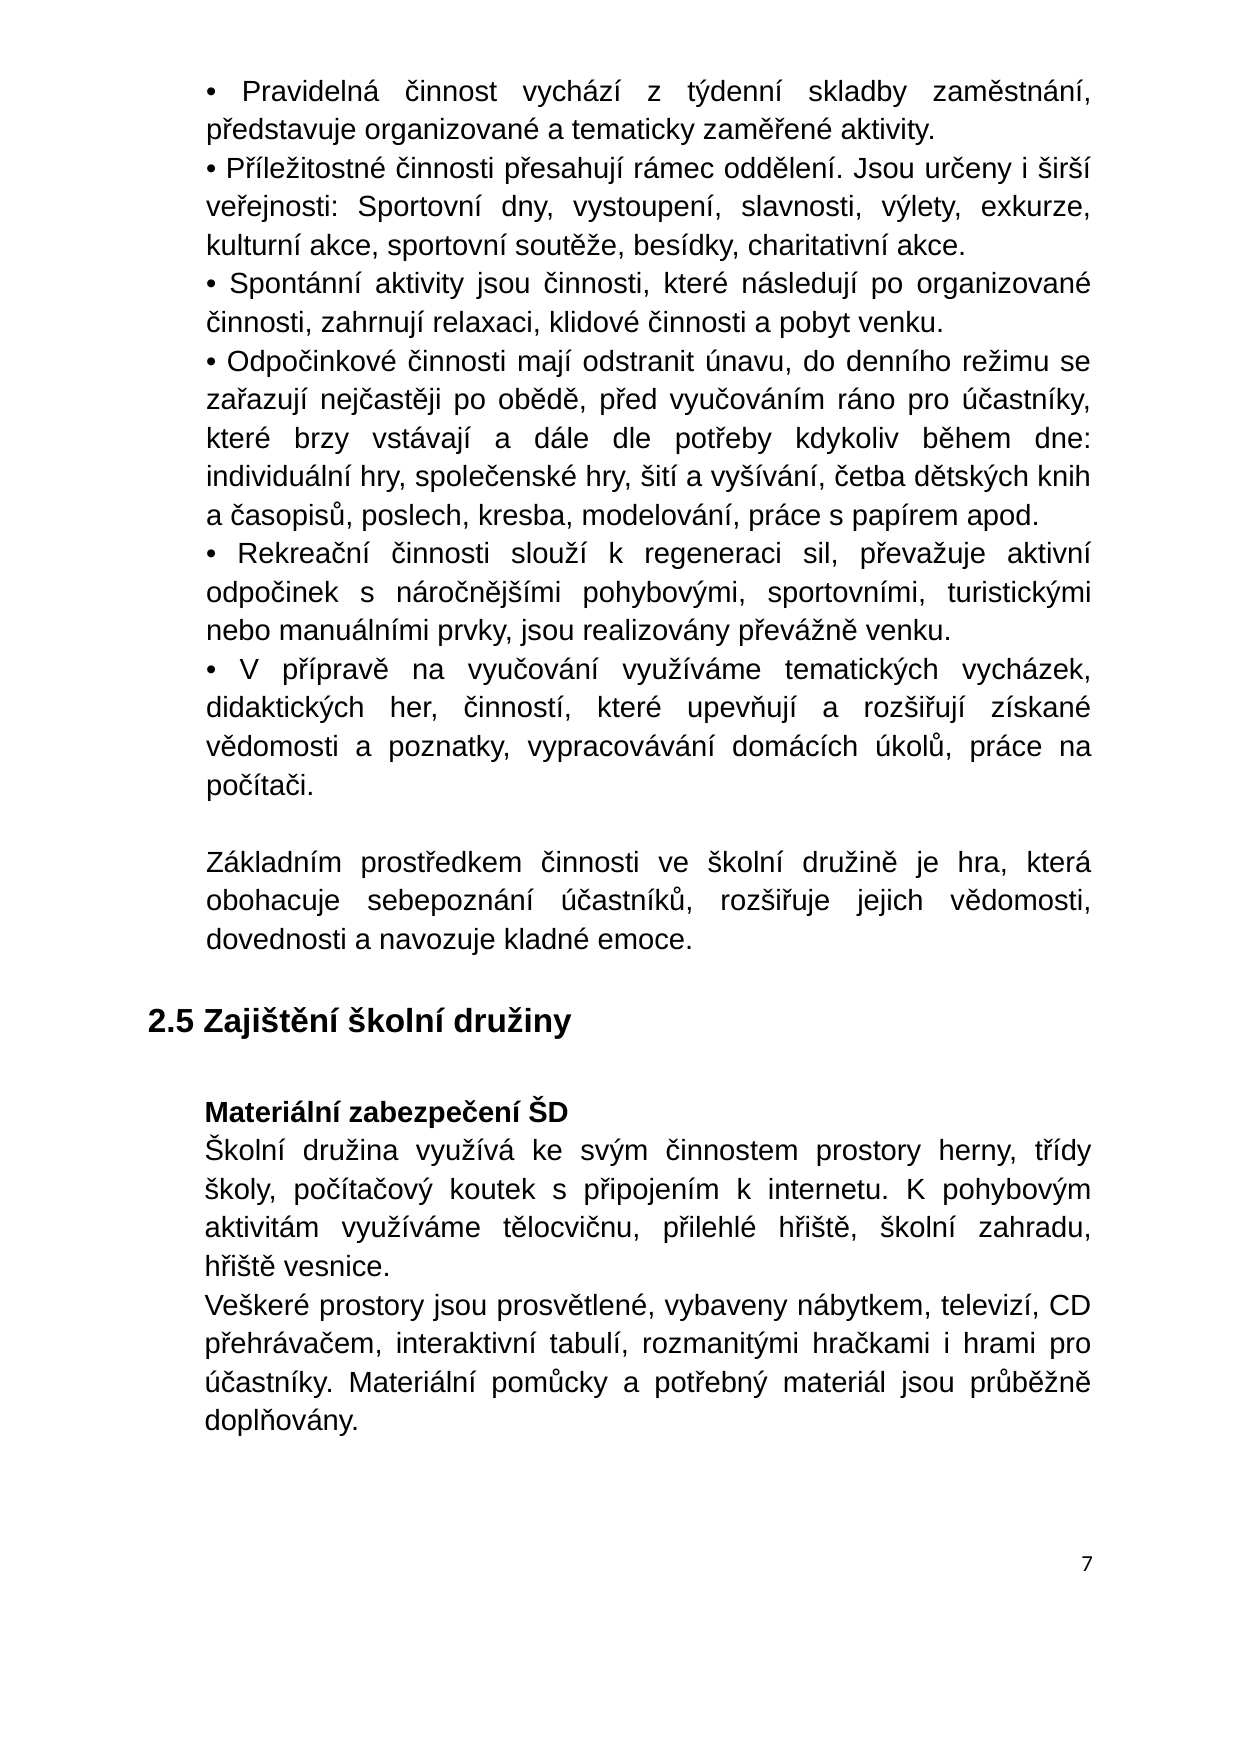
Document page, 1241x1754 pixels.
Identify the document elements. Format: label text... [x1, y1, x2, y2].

text Veškeré prostory jsou prosvětlené, vybaveny nábytkem, televizí, CD přehrávačem, interaktivní tabulí, rozmanitými hračkami i hrami pro účastníky. Materiální pomůcky a potřebný materiál jsou průběžně doplňovány. [204, 1288, 1093, 1437]
text Materiální zabezpečení ŠD [204, 1095, 1093, 1128]
text Školní družina využívá ke svým činnostem prostory herny, třídy školy, počítačový koutek s připojením k internetu. K pohybovým aktivitám využíváme tělocvičnu, přilehlé hřiště, školní zahradu, hřiště vesnice. [204, 1133, 1093, 1283]
text • Odpočinkové činnosti mají odstranit únavu, do denního režimu se zařazují nejčastěji po obědě, před vyučováním ráno pro účastníky, které brzy vstávají a dále dle potřeby kdykoliv během dne: individuální hry, společenské hry, šití a vyšívání, četba dětských knih a časopisů, poslech, kresba, modelování, práce s papírem apod. [206, 343, 1093, 531]
text • V přípravě na vyučování využíváme tematických vycházek, didaktických her, činností, které upevňují a rozšiřují získané vědomosti a poznatky, vypracovávání domácích úkolů, práce na počítači. [206, 652, 1093, 801]
text 2.5 Zajištění školní družiny [148, 1001, 1093, 1039]
text Základním prostředkem činnosti ve školní družině je hra, která obohacuje sebepoznání účastníků, rozšiřuje jejich vědomosti, dovednosti a navozuje kladné emoce. [206, 844, 1093, 955]
text • Příležitostné činnosti přesahují rámec oddělení. Jsou určeny i širší veřejnosti: Sportovní dny, vystoupení, slavnosti, výlety, exkurze, kulturní akce, sportovní soutěže, besídky, charitativní akce. [206, 151, 1093, 261]
text • Spontánní aktivity jsou činnosti, které následují po organizované činnosti, zahrnují relaxaci, klidové činnosti a pobyt venku. [206, 266, 1093, 338]
text • Rekreační činnosti slouží k regeneraci sil, převažuje aktivní odpočinek s náročnějšími pohybovými, sportovními, turistickými nebo manuálními prvky, jsou realizovány převážně venku. [206, 536, 1093, 647]
text • Pravidelná činnost vychází z týdenní skladby zaměstnání, představuje organizované a tematicky zaměřené aktivity. [206, 74, 1093, 146]
